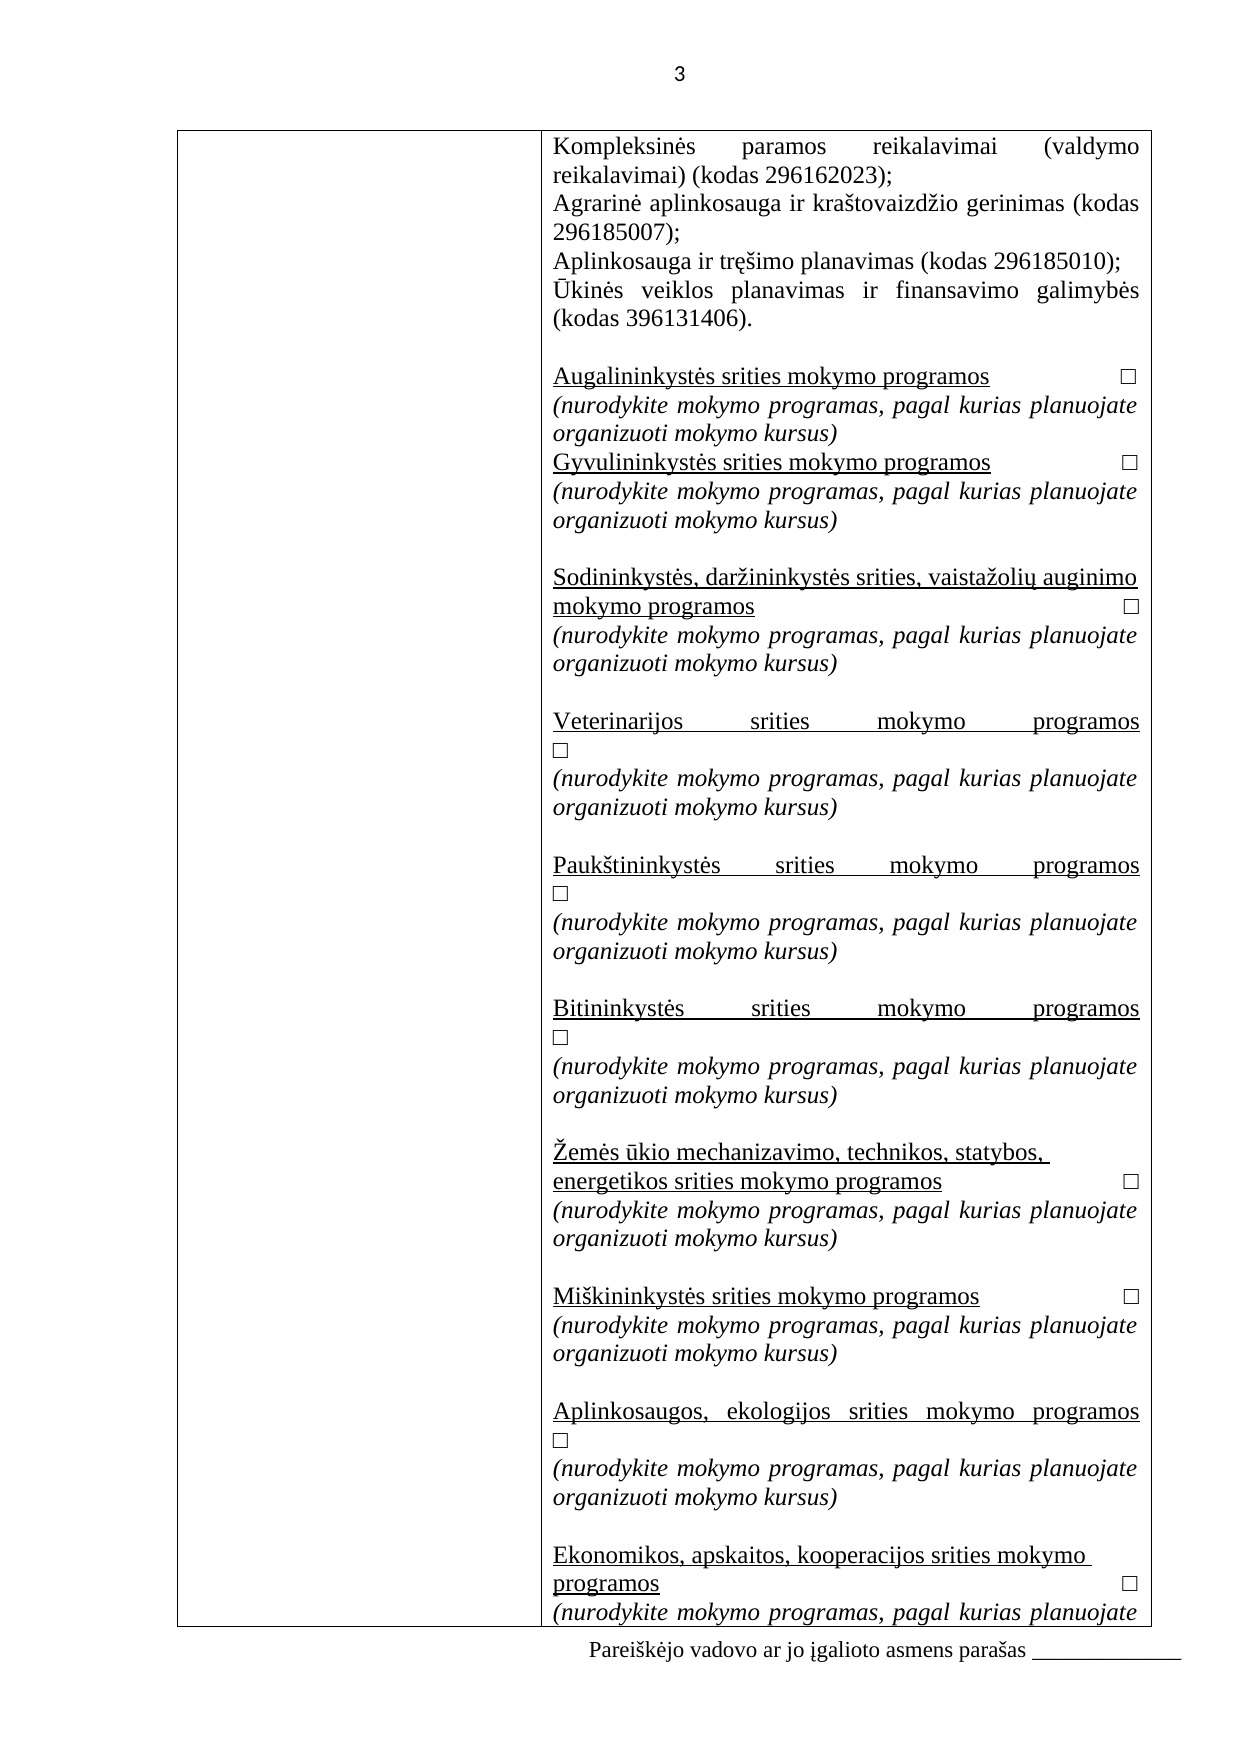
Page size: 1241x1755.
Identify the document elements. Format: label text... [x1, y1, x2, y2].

table_cell [178, 131, 541, 1626]
table_cell Kompleksinės paramos reikalavimai (valdymo reikalavimai) (kodas 296162023); Agrarinė aplinkosauga ir kraštovaizdžio gerinimas (kodas 296185007); Aplinkosauga ir tręšimo planavimas (kodas 296185010); Ūkinės veiklos planavimas ir finansavimo galimybės (kodas 396131406). Augalininkystės srities mokymo programos □ (nurodykite mokymo programas, pagal kurias planuojate organizuoti mokymo kursus) Gyvulininkystės srities mokymo programos □ (nurodykite mokymo programas, pagal kurias planuojate organizuoti mokymo kursus) Sodininkystės, daržininkystės srities, vaistažolių auginimo mokymo programos □ (nurodykite mokymo programas, pagal kurias planuojate organizuoti mokymo kursus) Veterinarijos srities mokymo programos □ (nurodykite mokymo programas, pagal kurias planuojate organizuoti mokymo kursus) Paukštininkystės srities mokymo programos □ (nurodykite mokymo programas, pagal kurias planuojate organizuoti mokymo kursus) Bitininkystės srities mokymo programos □ (nurodykite mokymo programas, pagal kurias planuojate organizuoti mokymo kursus) Žemės ūkio mechanizavimo, technikos, statybos, energetikos srities mokymo programos □ (nurodykite mokymo programas, pagal kurias planuojate organizuoti mokymo kursus) Miškininkystės srities mokymo programos □ (nurodykite mokymo programas, pagal kurias planuojate organizuoti mokymo kursus) Aplinkosaugos, ekologijos srities mokymo programos □ (nurodykite mokymo programas, pagal kurias planuojate organizuoti mokymo kursus) Ekonomikos, apskaitos, kooperacijos srities mokymo programos □ (nurodykite mokymo programas, pagal kurias planuojate [542, 131, 1151, 1626]
